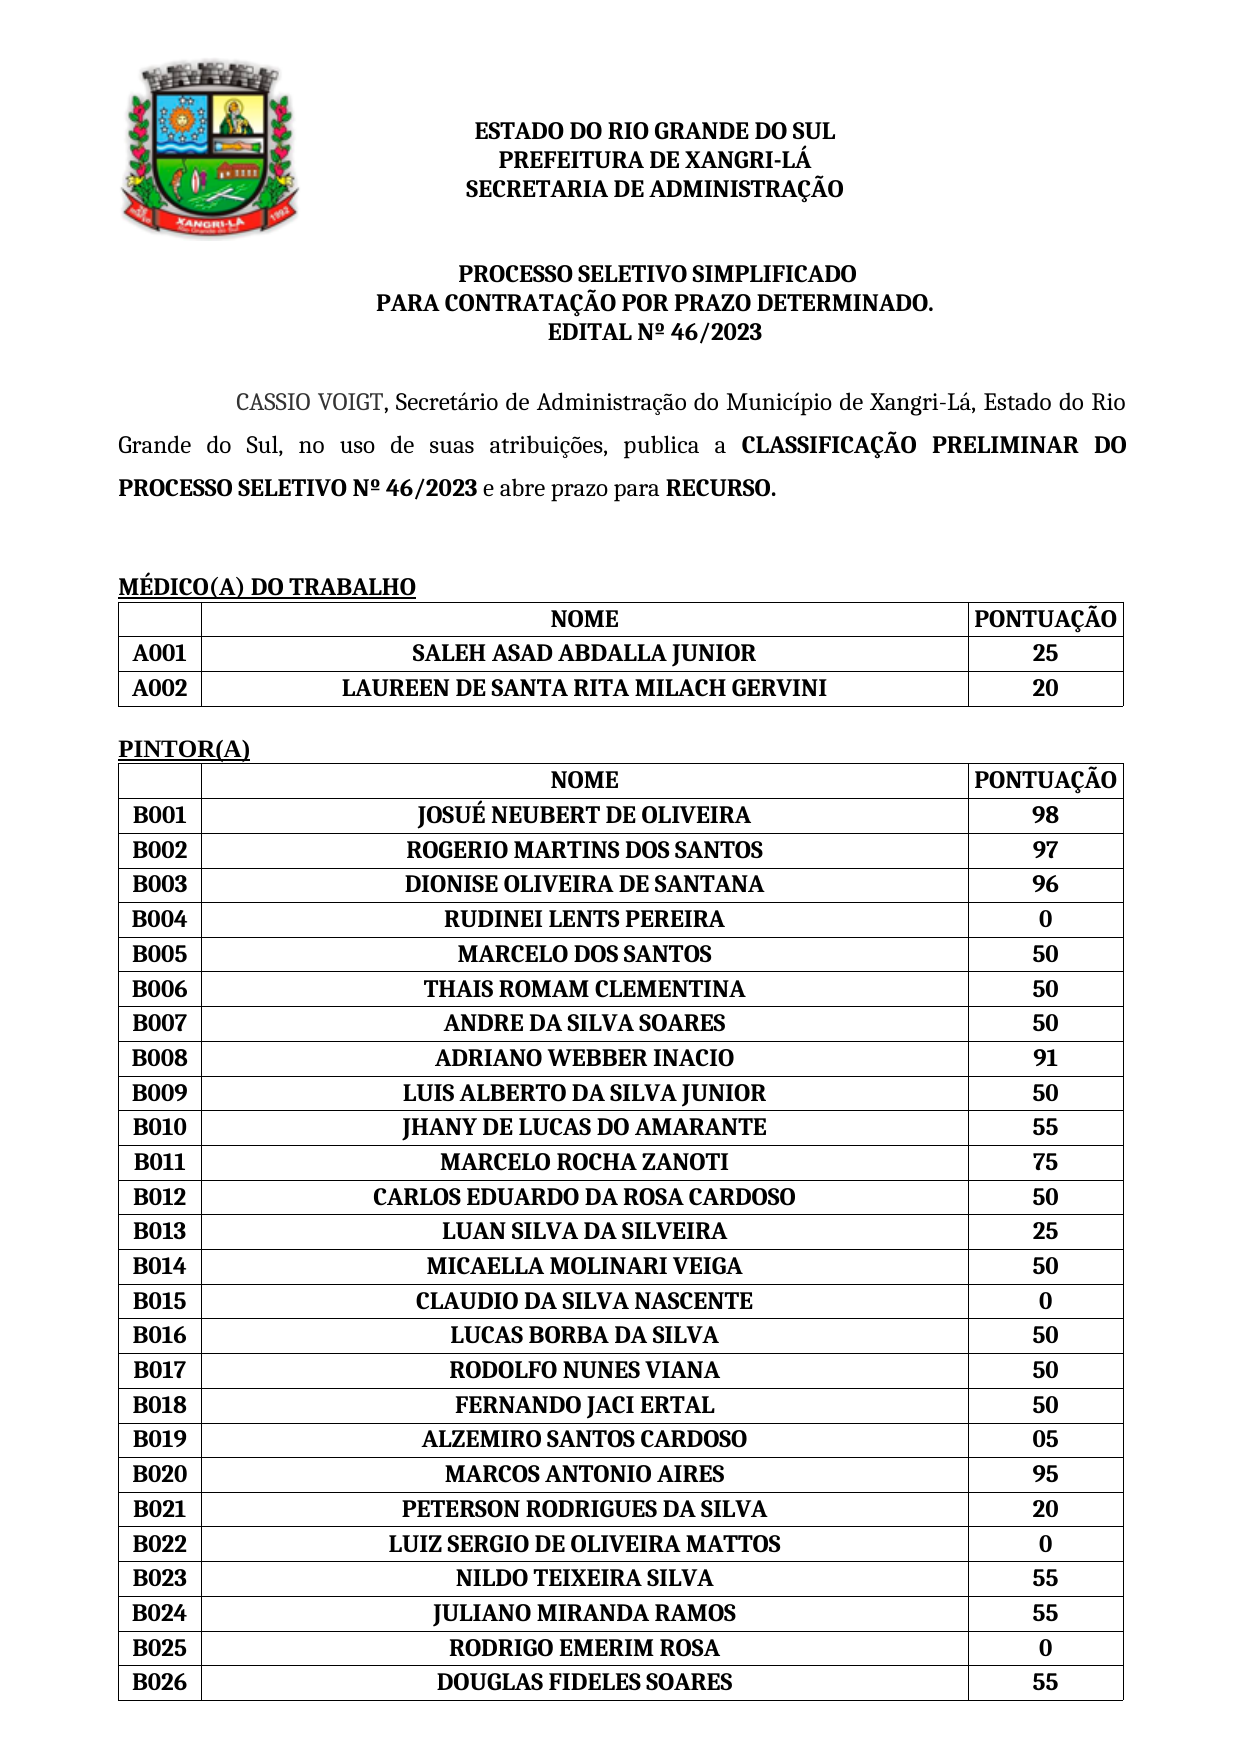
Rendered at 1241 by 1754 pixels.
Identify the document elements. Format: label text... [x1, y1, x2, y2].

table_cell MARCELO DOS SANTOS [202, 938, 968, 971]
table_cell MARCELO ROCHA ZANOTI [202, 1146, 968, 1179]
table_cell 50 [969, 1007, 1123, 1041]
table_cell RUDINEI LENTS PEREIRA [202, 903, 968, 937]
table_cell B004 [119, 903, 201, 937]
table_cell THAIS ROMAM CLEMENTINA [202, 972, 968, 1006]
text MÉDICO(A) DO TRABALHO [118, 573, 1192, 602]
table_cell B002 [119, 834, 201, 867]
table_cell 0 [969, 903, 1123, 937]
table_cell A001 [119, 637, 201, 671]
table_cell 50 [969, 1181, 1123, 1214]
table_cell MARCOS ANTONIO AIRES [202, 1458, 968, 1492]
table_cell 50 [969, 1389, 1123, 1422]
table_cell 91 [969, 1042, 1123, 1076]
table_cell RODOLFO NUNES VIANA [202, 1354, 968, 1388]
table_cell B014 [119, 1250, 201, 1284]
table_cell B007 [119, 1007, 201, 1041]
table_cell B024 [119, 1597, 201, 1631]
table_cell ANDRE DA SILVA SOARES [202, 1007, 968, 1041]
table_cell B016 [119, 1319, 201, 1353]
table_cell B019 [119, 1424, 201, 1457]
table_cell 0 [969, 1632, 1123, 1665]
table_cell 50 [969, 1077, 1123, 1110]
table_cell B001 [119, 799, 201, 833]
table_header [119, 764, 201, 798]
table_cell LUCAS BORBA DA SILVA [202, 1319, 968, 1353]
table_header PONTUAÇÃO [969, 603, 1123, 636]
table_cell 96 [969, 869, 1123, 902]
table_cell LUIZ SERGIO DE OLIVEIRA MATTOS [202, 1527, 968, 1561]
table_cell 50 [969, 1354, 1123, 1388]
table_cell B026 [119, 1666, 201, 1700]
table_cell 95 [969, 1458, 1123, 1492]
table_cell 55 [969, 1111, 1123, 1145]
table_cell LUAN SILVA DA SILVEIRA [202, 1215, 968, 1249]
table_cell ROGERIO MARTINS DOS SANTOS [202, 834, 968, 867]
table_cell 0 [969, 1527, 1123, 1561]
table_cell B022 [119, 1527, 201, 1561]
table_cell 55 [969, 1597, 1123, 1631]
table_cell ADRIANO WEBBER INACIO [202, 1042, 968, 1076]
table_cell B015 [119, 1285, 201, 1318]
table_cell 97 [969, 834, 1123, 867]
table_cell CLAUDIO DA SILVA NASCENTE [202, 1285, 968, 1318]
table_cell B018 [119, 1389, 201, 1422]
table_cell 0 [969, 1285, 1123, 1318]
table_cell 20 [969, 672, 1123, 706]
table_header [119, 603, 201, 636]
table_cell 25 [969, 1215, 1123, 1249]
table_cell 55 [969, 1562, 1123, 1596]
table_cell B013 [119, 1215, 201, 1249]
table_cell B003 [119, 869, 201, 902]
table_cell DIONISE OLIVEIRA DE SANTANA [202, 869, 968, 902]
table_cell B021 [119, 1493, 201, 1526]
table_cell LUIS ALBERTO DA SILVA JUNIOR [202, 1077, 968, 1110]
table_cell 75 [969, 1146, 1123, 1179]
table_cell B012 [119, 1181, 201, 1214]
table_header PONTUAÇÃO [969, 764, 1123, 798]
table_cell B006 [119, 972, 201, 1006]
table_cell LAUREEN DE SANTA RITA MILACH GERVINI [202, 672, 968, 706]
text PARA CONTRATAÇÃO POR PRAZO DETERMINADO. [118, 289, 1192, 318]
table_cell B005 [119, 938, 201, 971]
picture [118, 57, 304, 241]
table_header NOME [202, 764, 968, 798]
table_cell 25 [969, 637, 1123, 671]
table_cell JOSUÉ NEUBERT DE OLIVEIRA [202, 799, 968, 833]
table_cell 50 [969, 1319, 1123, 1353]
table_cell DOUGLAS FIDELES SOARES [202, 1666, 968, 1700]
table_cell RODRIGO EMERIM ROSA [202, 1632, 968, 1665]
table_cell 20 [969, 1493, 1123, 1526]
table_cell SALEH ASAD ABDALLA JUNIOR [202, 637, 968, 671]
table_cell B025 [119, 1632, 201, 1665]
table_cell NILDO TEIXEIRA SILVA [202, 1562, 968, 1596]
table_cell 50 [969, 972, 1123, 1006]
table_cell 55 [969, 1666, 1123, 1700]
table_cell A002 [119, 672, 201, 706]
table_cell B010 [119, 1111, 201, 1145]
table_cell B011 [119, 1146, 201, 1179]
table_cell CARLOS EDUARDO DA ROSA CARDOSO [202, 1181, 968, 1214]
text CASSIO VOIGT, Secretário de Administração do Município de Xangri-Lá, Estado do Rio Grande do Sul, no uso de suas atribuições, publica a CLASSIFICAÇÃO PRELIMINAR DO PROCESSO SELETIVO Nº 46/2023 e abre prazo para RECURSO. [118, 388, 1127, 503]
table_cell B008 [119, 1042, 201, 1076]
text EDITAL Nº 46/2023 [118, 318, 1192, 347]
table_cell B020 [119, 1458, 201, 1492]
table_cell B009 [119, 1077, 201, 1110]
table_cell JULIANO MIRANDA RAMOS [202, 1597, 968, 1631]
text PINTOR(A) [118, 734, 1192, 763]
text PROCESSO SELETIVO SIMPLIFICADO [118, 260, 1192, 289]
table_cell 98 [969, 799, 1123, 833]
table_cell FERNANDO JACI ERTAL [202, 1389, 968, 1422]
table_cell 50 [969, 938, 1123, 971]
table_cell B023 [119, 1562, 201, 1596]
table_cell ALZEMIRO SANTOS CARDOSO [202, 1424, 968, 1457]
table_cell B017 [119, 1354, 201, 1388]
table_cell 50 [969, 1250, 1123, 1284]
table_cell MICAELLA MOLINARI VEIGA [202, 1250, 968, 1284]
table_cell 05 [969, 1424, 1123, 1457]
table_cell JHANY DE LUCAS DO AMARANTE [202, 1111, 968, 1145]
table_header NOME [202, 603, 968, 636]
table_cell PETERSON RODRIGUES DA SILVA [202, 1493, 968, 1526]
